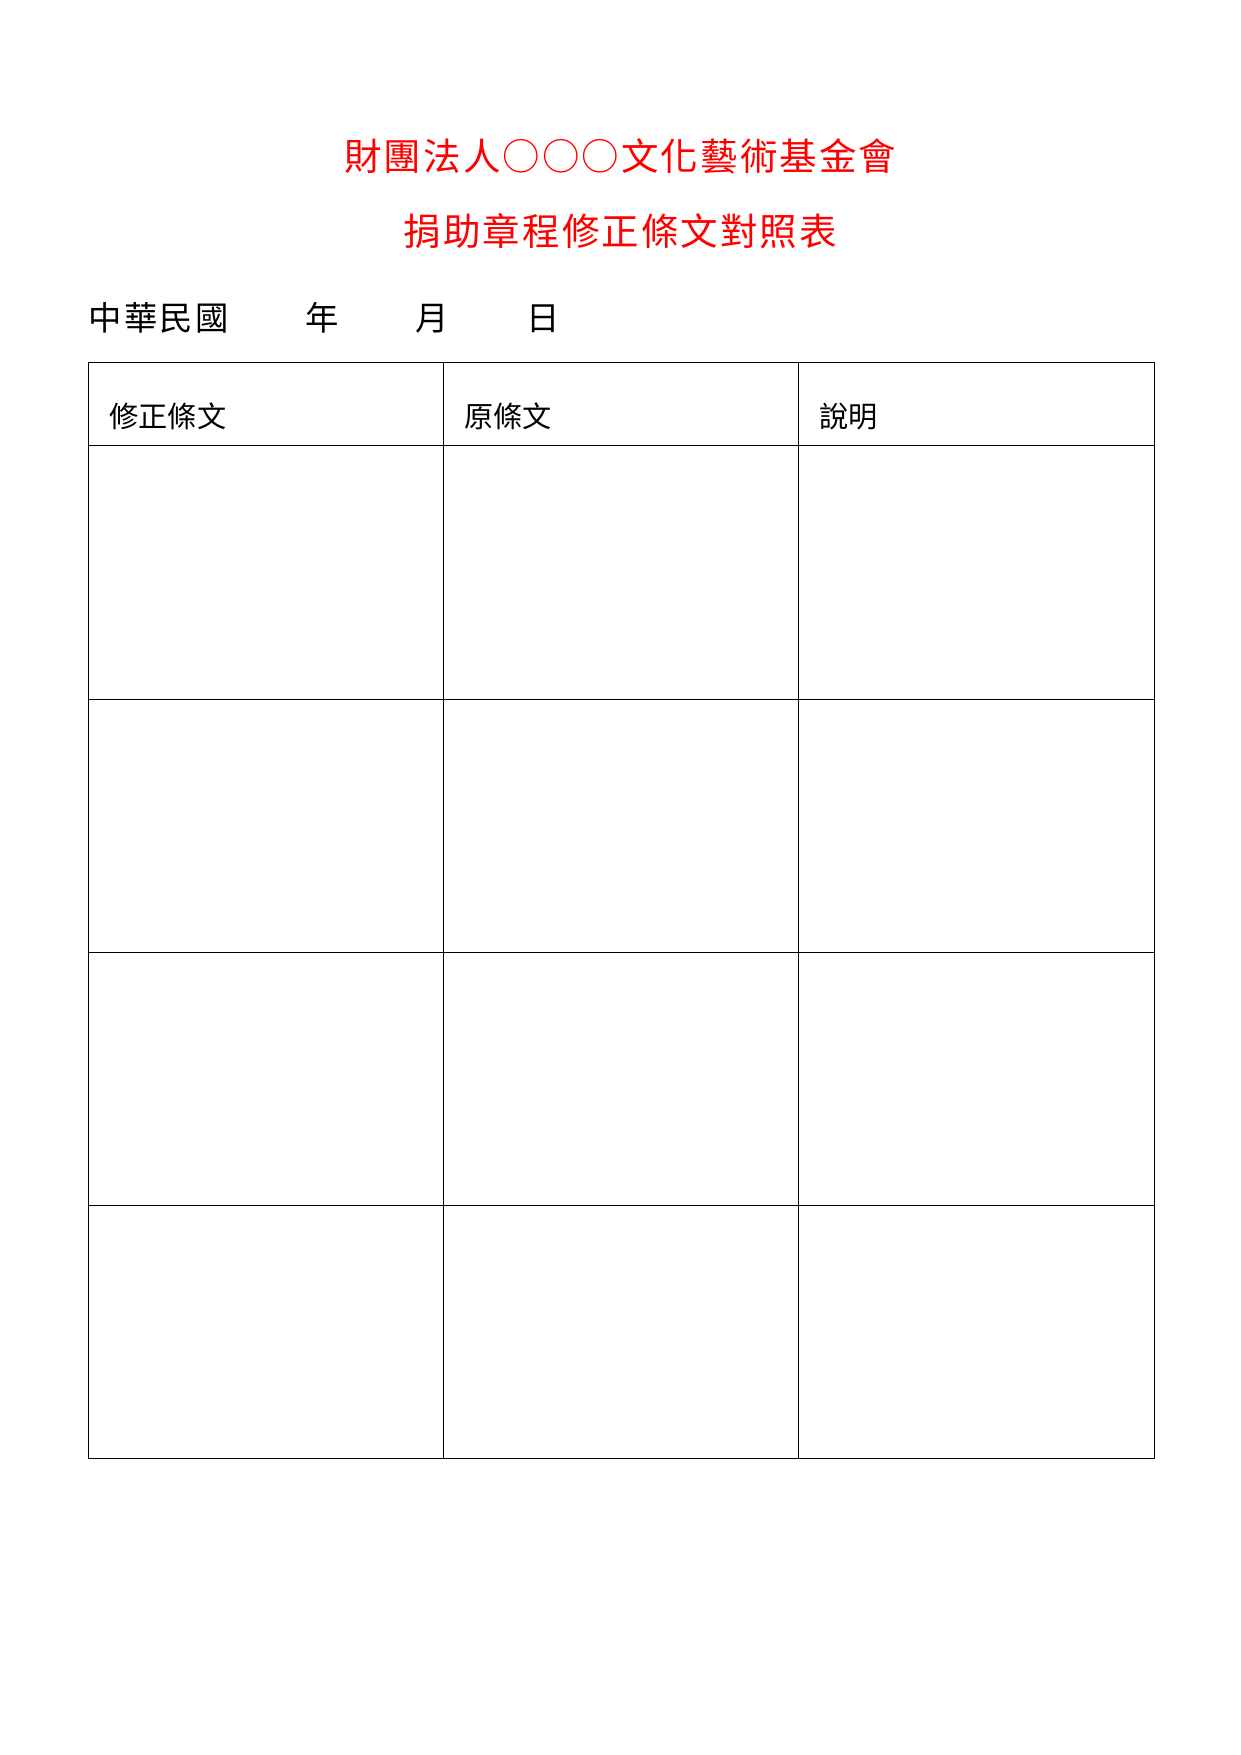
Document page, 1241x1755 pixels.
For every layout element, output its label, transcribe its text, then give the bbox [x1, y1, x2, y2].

table_header 修正條文 [89, 363, 443, 445]
table_header 說明 [799, 363, 1154, 445]
table_cell [444, 700, 798, 952]
table_cell [444, 446, 798, 698]
table_cell [89, 1206, 443, 1458]
table_cell [799, 446, 1154, 698]
table_cell [89, 953, 443, 1205]
table_header 原條文 [444, 363, 798, 445]
text 捐助章程修正條文對照表 [89, 187, 1152, 249]
text 中華民國 年 月 日 [89, 274, 1152, 337]
table_cell [799, 700, 1154, 952]
table_cell [89, 446, 443, 698]
table_cell [444, 953, 798, 1205]
table_cell [799, 1206, 1154, 1458]
table_cell [89, 700, 443, 952]
table_cell [799, 953, 1154, 1205]
text 財團法人○○○文化藝術基金會 [89, 112, 1152, 174]
table_cell [444, 1206, 798, 1458]
